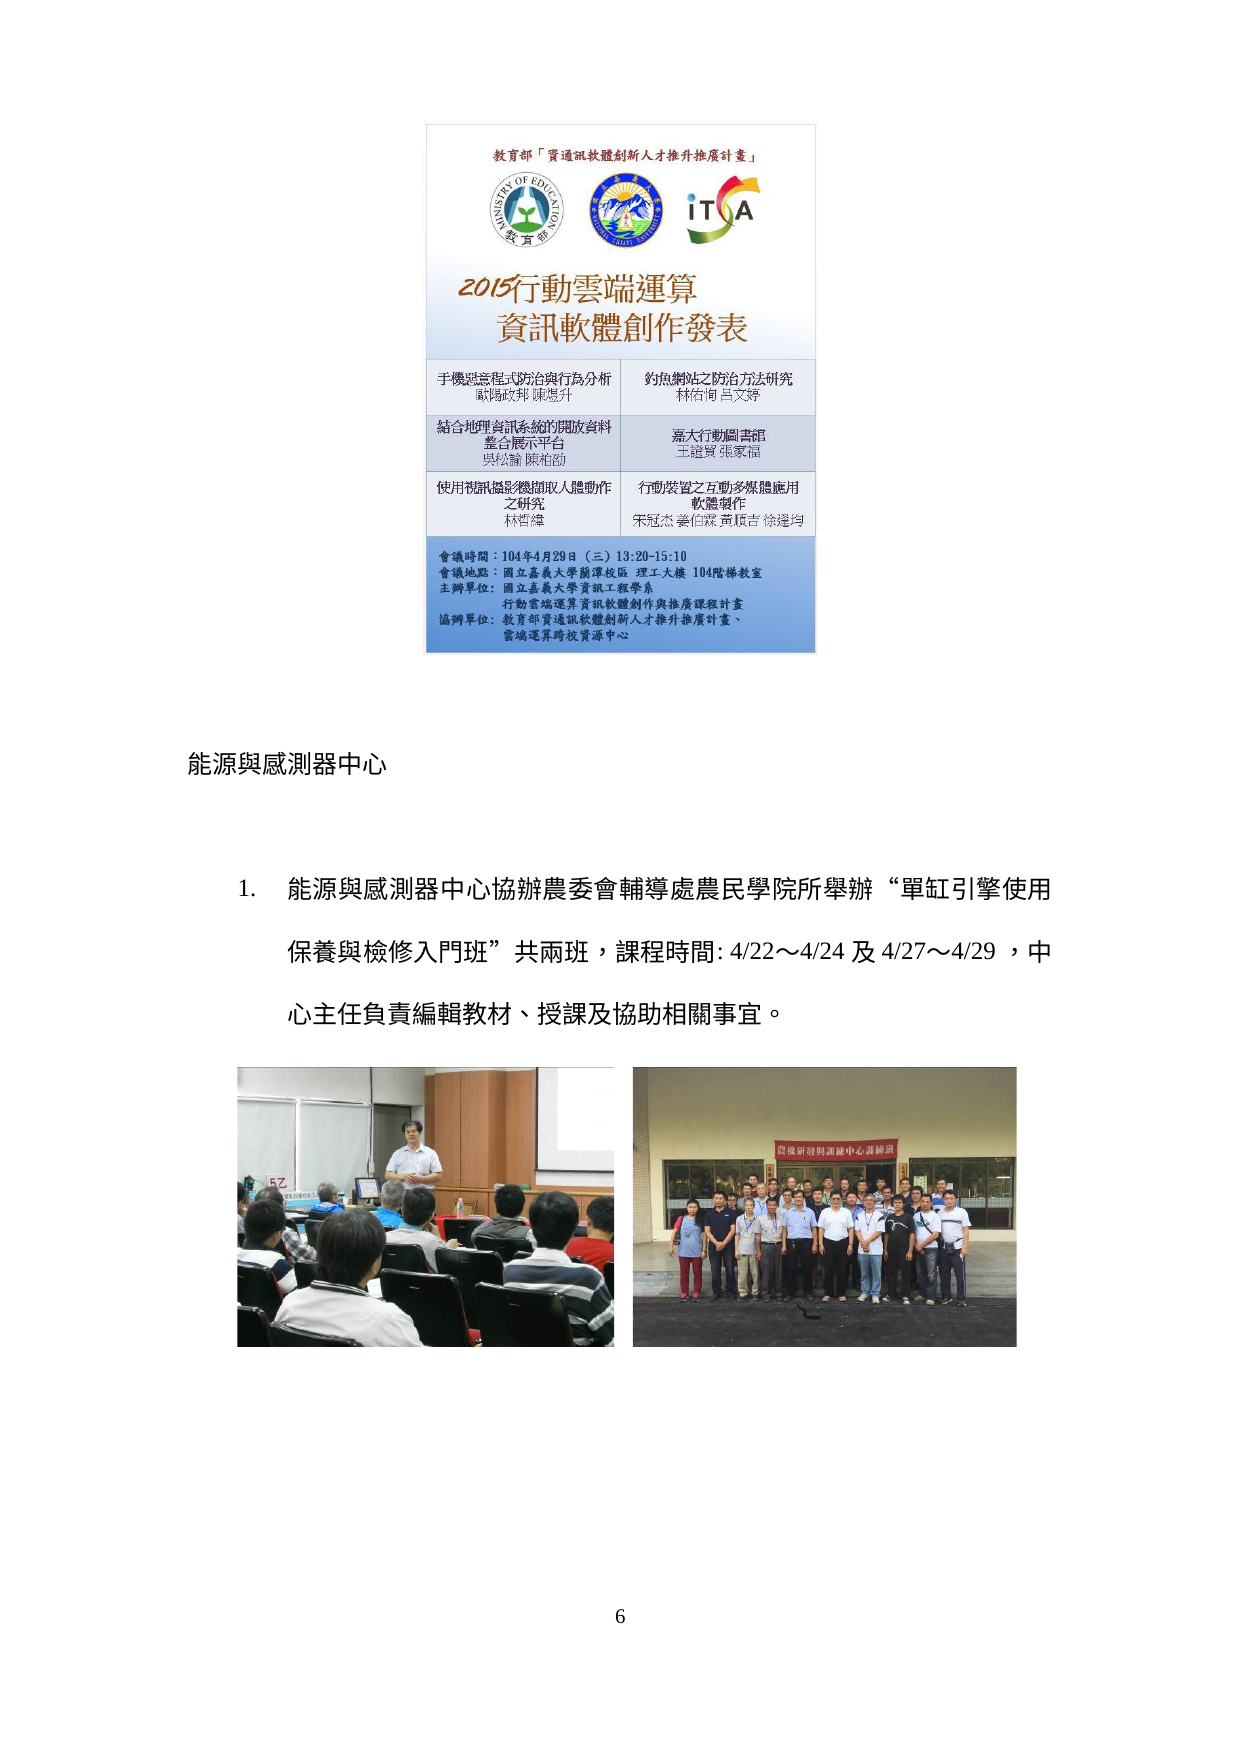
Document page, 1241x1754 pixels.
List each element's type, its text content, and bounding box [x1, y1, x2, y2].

list 能源與感測器中心協辦農委會輔導處農民學院所舉辦“單缸引擎使用保養與檢修入門班”共兩班，課程時間: 4/22～4/24 及4/27～4/29 ，中心主任負責編輯教材、授課及協助相關事宜。 [237, 846, 1053, 1034]
text 能源與感測器中心 [187, 721, 1053, 784]
